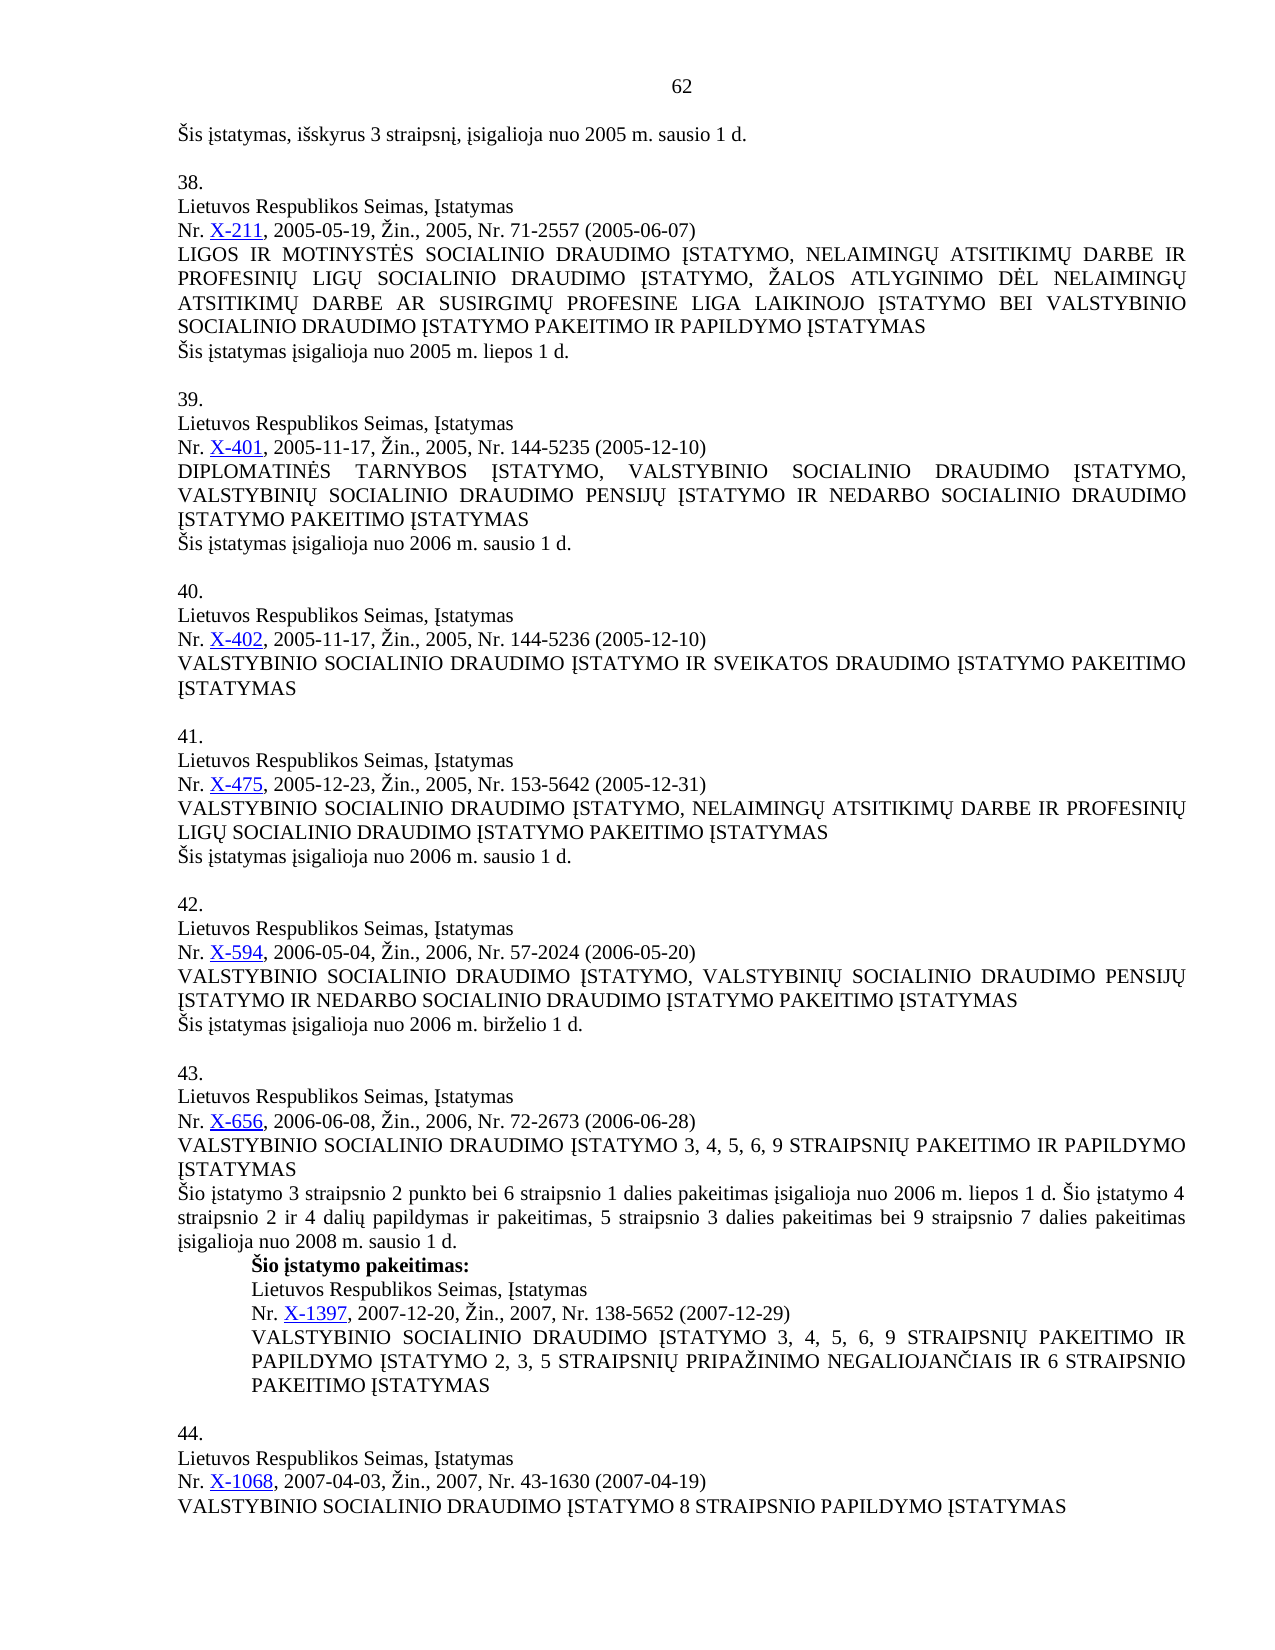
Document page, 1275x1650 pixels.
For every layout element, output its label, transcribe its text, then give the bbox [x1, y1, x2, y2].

text Nr. X-656, 2006-06-08, Žin., 2006, Nr. 72-2673 (2006-06-28) [177, 1108, 1187, 1133]
text Nr. X-402, 2005-11-17, Žin., 2005, Nr. 144-5236 (2005-12-10) [177, 627, 1187, 651]
text VALSTYBINIO SOCIALINIO DRAUDIMO ĮSTATYMO 3, 4, 5, 6, 9 STRAIPSNIŲ PAKEITIMO IR PAPILDYMO ĮSTATYMAS [177, 1133, 1187, 1181]
text DIPLOMATINĖS TARNYBOS ĮSTATYMO, VALSTYBINIO SOCIALINIO DRAUDIMO ĮSTATYMO, VALSTYBINIŲ SOCIALINIO DRAUDIMO PENSIJŲ ĮSTATYMO IR NEDARBO SOCIALINIO DRAUDIMO ĮSTATYMO PAKEITIMO ĮSTATYMAS [177, 459, 1187, 531]
text VALSTYBINIO SOCIALINIO DRAUDIMO ĮSTATYMO 8 STRAIPSNIO PAPILDYMO ĮSTATYMAS [177, 1493, 1187, 1518]
text LIGOS IR MOTINYSTĖS SOCIALINIO DRAUDIMO ĮSTATYMO, NELAIMINGŲ ATSITIKIMŲ DARBE IR PROFESINIŲ LIGŲ SOCIALINIO DRAUDIMO ĮSTATYMO, ŽALOS ATLYGINIMO DĖL NELAIMINGŲ ATSITIKIMŲ DARBE AR SUSIRGIMŲ PROFESINE LIGA LAIKINOJO ĮSTATYMO BEI VALSTYBINIO SOCIALINIO DRAUDIMO ĮSTATYMO PAKEITIMO IR PAPILDYMO ĮSTATYMAS [177, 242, 1187, 338]
text Šio įstatymo pakeitimas: [177, 1253, 1186, 1277]
text Šio įstatymo 3 straipsnio 2 punkto bei 6 straipsnio 1 dalies pakeitimas įsigalioja nuo 2006 m. liepos 1 d. Šio įstatymo 4 straipsnio 2 ir 4 dalių papildymas ir pakeitimas, 5 straipsnio 3 dalies pakeitimas bei 9 straipsnio 7 dalies pakeitimas įsigalioja nuo 2008 m. sausio 1 d. [177, 1181, 1187, 1253]
text 44. [177, 1421, 1187, 1445]
text VALSTYBINIO SOCIALINIO DRAUDIMO ĮSTATYMO IR SVEIKATOS DRAUDIMO ĮSTATYMO PAKEITIMO ĮSTATYMAS [177, 651, 1187, 699]
text 41. [177, 723, 1187, 748]
text 39. [177, 387, 1187, 411]
text Nr. X-211, 2005-05-19, Žin., 2005, Nr. 71-2557 (2005-06-07) [177, 218, 1187, 242]
text Lietuvos Respublikos Seimas, Įstatymas [177, 194, 1187, 218]
text Nr. X-475, 2005-12-23, Žin., 2005, Nr. 153-5642 (2005-12-31) [177, 772, 1187, 796]
text Šis įstatymas įsigalioja nuo 2006 m. birželio 1 d. [177, 1012, 1187, 1036]
text 40. [177, 579, 1187, 603]
text 42. [177, 892, 1187, 916]
text Lietuvos Respublikos Seimas, Įstatymas [177, 916, 1187, 940]
text Nr. X-1397, 2007-12-20, Žin., 2007, Nr. 138-5652 (2007-12-29) [177, 1301, 1186, 1325]
text Šis įstatymas įsigalioja nuo 2005 m. liepos 1 d. [177, 338, 1187, 363]
text Šis įstatymas įsigalioja nuo 2006 m. sausio 1 d. [177, 531, 1187, 555]
text VALSTYBINIO SOCIALINIO DRAUDIMO ĮSTATYMO, NELAIMINGŲ ATSITIKIMŲ DARBE IR PROFESINIŲ LIGŲ SOCIALINIO DRAUDIMO ĮSTATYMO PAKEITIMO ĮSTATYMAS [177, 796, 1187, 844]
text Nr. X-1068, 2007-04-03, Žin., 2007, Nr. 43-1630 (2007-04-19) [177, 1469, 1187, 1493]
text Lietuvos Respublikos Seimas, Įstatymas [177, 1445, 1187, 1469]
text VALSTYBINIO SOCIALINIO DRAUDIMO ĮSTATYMO, VALSTYBINIŲ SOCIALINIO DRAUDIMO PENSIJŲ ĮSTATYMO IR NEDARBO SOCIALINIO DRAUDIMO ĮSTATYMO PAKEITIMO ĮSTATYMAS [177, 964, 1187, 1012]
text 38. [177, 170, 1187, 194]
text 43. [177, 1060, 1187, 1084]
text Šis įstatymas įsigalioja nuo 2006 m. sausio 1 d. [177, 844, 1187, 868]
text Šis įstatymas, išskyrus 3 straipsnį, įsigalioja nuo 2005 m. sausio 1 d. [177, 122, 1187, 146]
text VALSTYBINIO SOCIALINIO DRAUDIMO ĮSTATYMO 3, 4, 5, 6, 9 STRAIPSNIŲ PAKEITIMO IR PAPILDYMO ĮSTATYMO 2, 3, 5 STRAIPSNIŲ PRIPAŽINIMO NEGALIOJANČIAIS IR 6 STRAIPSNIO PAKEITIMO ĮSTATYMAS [251, 1325, 1186, 1397]
text Lietuvos Respublikos Seimas, Įstatymas [177, 411, 1187, 435]
text Lietuvos Respublikos Seimas, Įstatymas [177, 748, 1187, 772]
text Lietuvos Respublikos Seimas, Įstatymas [177, 1084, 1187, 1108]
text Nr. X-594, 2006-05-04, Žin., 2006, Nr. 57-2024 (2006-05-20) [177, 940, 1187, 964]
text Nr. X-401, 2005-11-17, Žin., 2005, Nr. 144-5235 (2005-12-10) [177, 435, 1187, 459]
text Lietuvos Respublikos Seimas, Įstatymas [177, 1277, 1186, 1301]
text Lietuvos Respublikos Seimas, Įstatymas [177, 603, 1187, 627]
